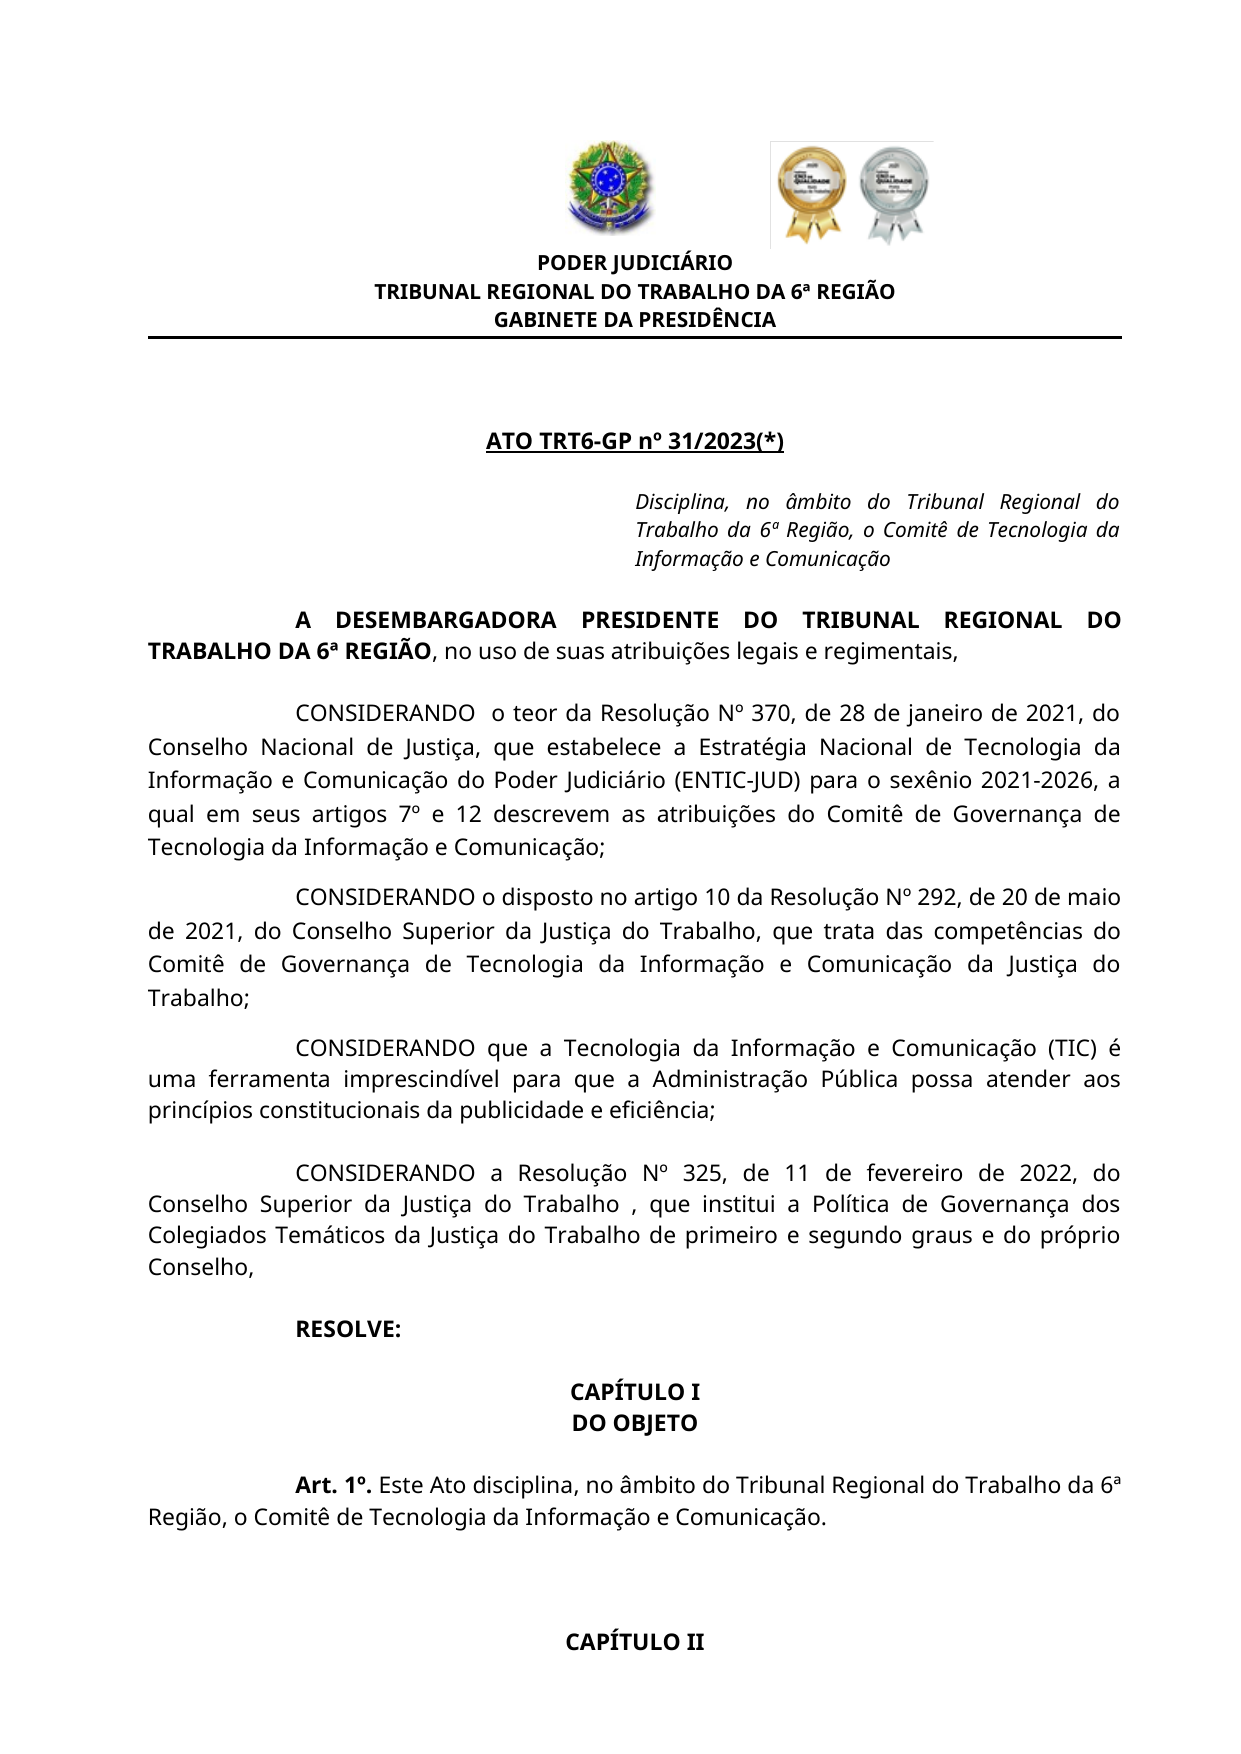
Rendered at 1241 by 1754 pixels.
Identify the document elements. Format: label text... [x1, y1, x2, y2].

text ATO TRT6-GP nº 31/2023(*) [148, 424, 1122, 456]
text CAPÍTULO II [148, 1594, 1122, 1657]
text CONSIDERANDO o disposto no artigo 10 da Resolução Nº 292, de 20 de maio de 2021, do Conselho Superior da Justiça do Trabalho, que trata das competências do Comitê de Governança de Tecnologia da Informação e Comunicação da Justiça do Trabalho; [148, 881, 1122, 1013]
text RESOLVE: [148, 1313, 1122, 1344]
text CONSIDERANDO o teor da Resolução Nº 370, de 28 de janeiro de 2021, do Conselho Nacional de Justiça, que estabelece a Estratégia Nacional de Tecnologia da Informação e Comunicação do Poder Judiciário (ENTIC-JUD) para o sexênio 2021-2026, a qual em seus artigos 7º e 12 descrevem as atribuições do Comitê de Governança de Tecnologia da Informação e Comunicação; [148, 697, 1122, 862]
text DO OBJETO [148, 1407, 1122, 1438]
text A DESEMBARGADORA PRESIDENTE DO TRIBUNAL REGIONAL DO TRABALHO DA 6ª REGIÃO, no uso de suas atribuições legais e regimentais, [148, 604, 1122, 666]
text Disciplina, no âmbito do Tribunal Regional do Trabalho da 6ª Região, o Comitê de Tecnologia da Informação e Comunicação [635, 487, 1122, 572]
text Art. 1º. Este Ato disciplina, no âmbito do Tribunal Regional do Trabalho da 6ª Região, o Comitê de Tecnologia da Informação e Comunicação. [148, 1469, 1122, 1532]
text CONSIDERANDO a Resolução Nº 325, de 11 de fevereiro de 2022, do Conselho Superior da Justiça do Trabalho , que institui a Política de Governança dos Colegiados Temáticos da Justiça do Trabalho de primeiro e segundo graus e do próprio Conselho, [148, 1157, 1122, 1282]
text CONSIDERANDO que a Tecnologia da Informação e Comunicação (TIC) é uma ferramenta imprescindível para que a Administração Pública possa atender aos princípios constitucionais da publicidade e eficiência; [148, 1032, 1122, 1125]
text CAPÍTULO I [148, 1375, 1122, 1407]
